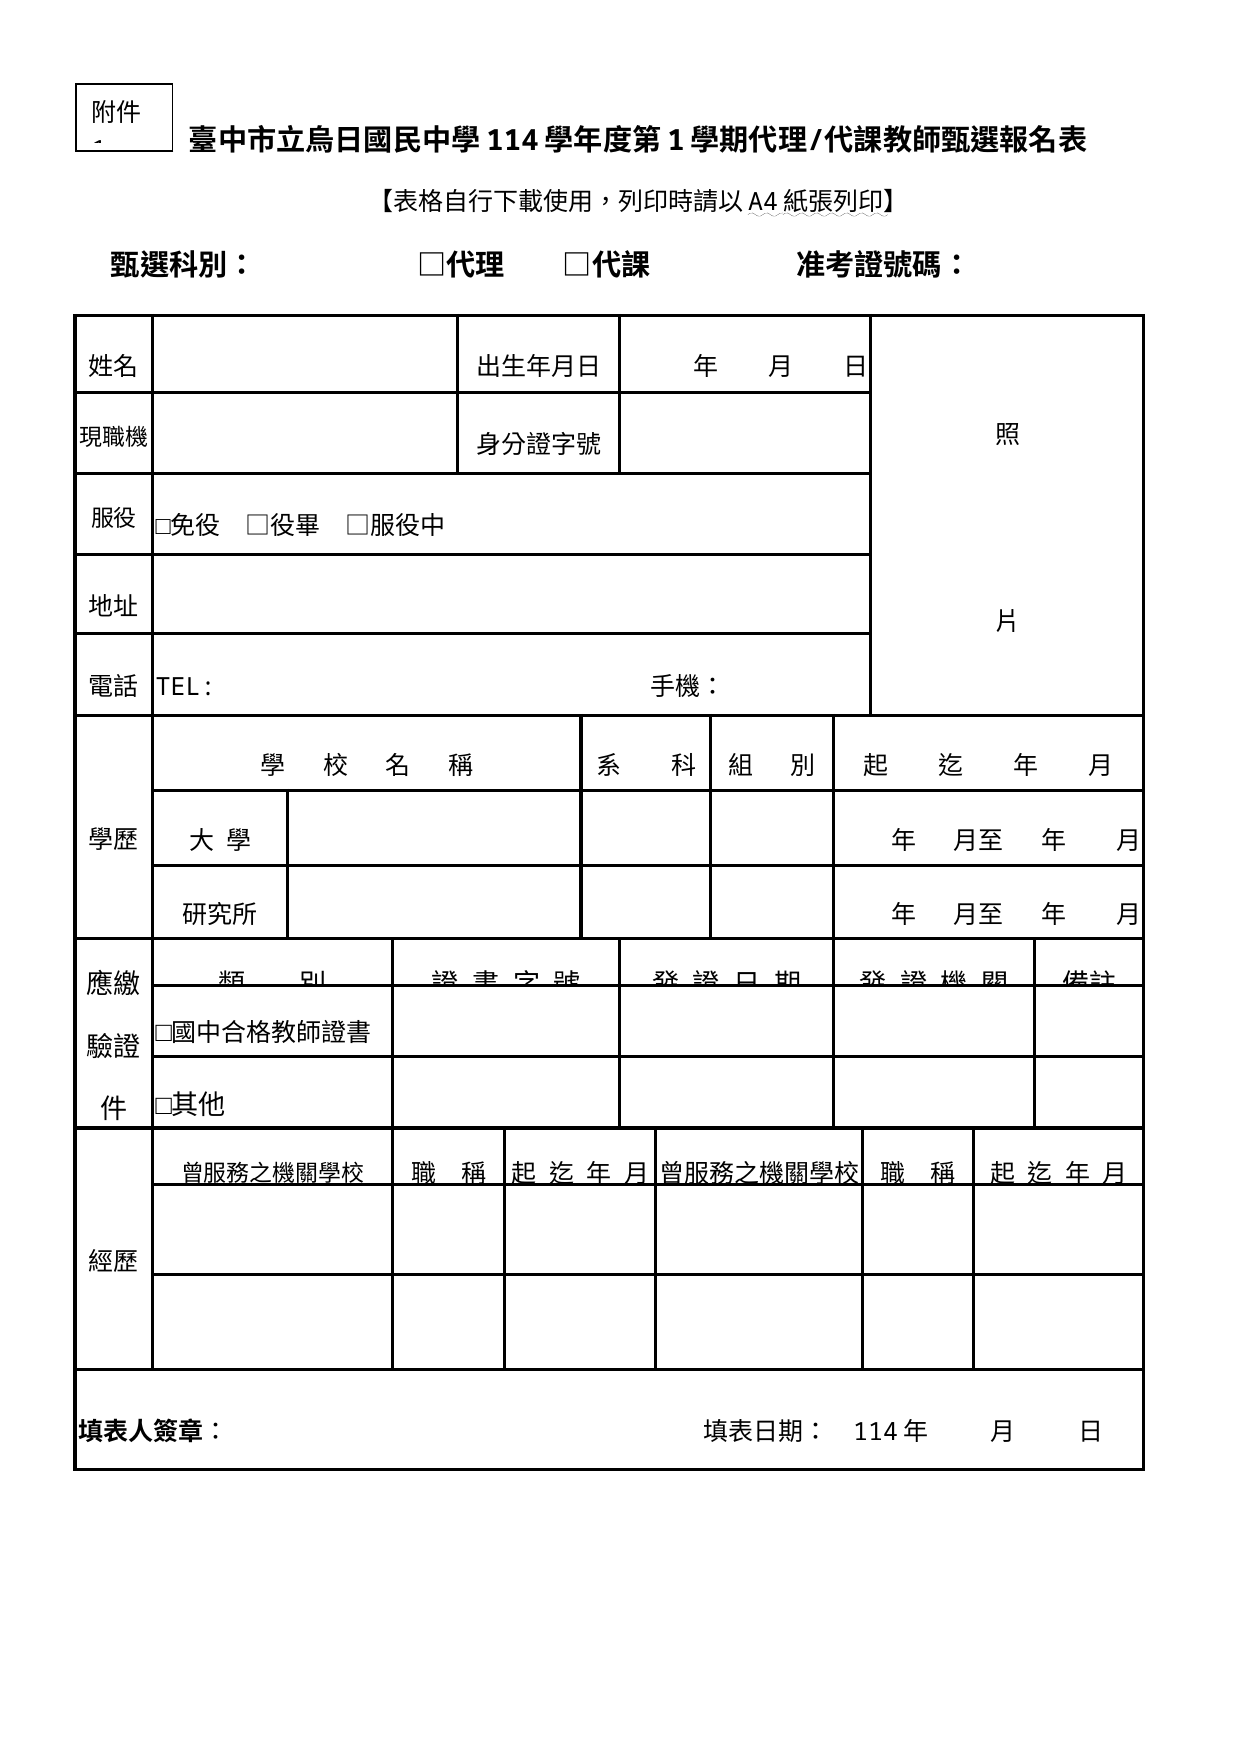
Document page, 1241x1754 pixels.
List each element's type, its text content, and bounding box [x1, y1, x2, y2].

table_cell 曾服務之機關學校 [154, 1130, 391, 1183]
table_cell [581, 987, 618, 1054]
table_cell [75, 1471, 102, 1533]
table_cell 職 稱 [864, 1130, 972, 1183]
table_cell [975, 1186, 1142, 1273]
table_cell [583, 867, 709, 937]
table_cell □其他 [154, 1058, 391, 1126]
table_cell 電話 [77, 635, 151, 714]
table_cell 起 迄 年 月 [975, 1130, 1142, 1183]
table_cell 身分證字號 [459, 394, 618, 472]
table_cell TEL: 手機： [154, 635, 869, 714]
table_header 照 片 [872, 317, 1142, 714]
table_cell □免役 □役畢 □服役中 [154, 475, 869, 552]
table_cell [1036, 1058, 1142, 1126]
text 臺中市立烏日國民中學114學年度第1學期代理/代課教師甄選報名表 [77, 85, 172, 150]
table_cell 發 證 日 期 [621, 940, 832, 984]
table_cell 類 別 [154, 940, 391, 984]
table_cell [835, 1058, 1033, 1126]
table_cell 現職機關學校 [77, 394, 151, 472]
table_cell [154, 1276, 391, 1368]
table_cell [712, 792, 832, 864]
table_cell [1030, 1471, 1034, 1533]
table_cell 學歷 [77, 717, 151, 937]
table_cell 證 書 字 號 [394, 940, 618, 984]
table_cell 曾服務之機關學校 [657, 1130, 861, 1183]
table_cell [394, 1276, 503, 1368]
table_cell [583, 792, 709, 864]
table_cell 經歷 [77, 1130, 151, 1368]
table_cell [657, 1276, 861, 1368]
table_cell [103, 1471, 1030, 1533]
table_cell 起 迄 年 月 [835, 717, 1142, 789]
table_cell 系 科 [583, 717, 709, 789]
table_cell 組 別 [712, 717, 832, 789]
table_cell [975, 1276, 1142, 1368]
table_cell [1036, 987, 1142, 1054]
text 【表格自行下載使用，列印時請以A4紙張列印】 [110, 158, 1165, 221]
table_cell [657, 1186, 861, 1273]
table_cell 備註 [1036, 940, 1142, 984]
table_cell 研究所 [154, 867, 286, 937]
table_cell [835, 987, 1033, 1054]
table_cell □國中合格教師證書 [154, 987, 391, 1054]
table_cell 服役 情形 [77, 475, 151, 552]
table_cell 應繳驗證件 [77, 940, 151, 1126]
table_cell [621, 394, 869, 472]
table_cell 發 證 機 關 [835, 940, 1033, 984]
table_cell 大 學 [154, 792, 286, 864]
table_cell [394, 1058, 581, 1126]
table_header [154, 317, 456, 391]
table_cell [581, 1058, 618, 1126]
table_cell 職 稱 [394, 1130, 503, 1183]
table_cell [1034, 1471, 1144, 1533]
table_cell [864, 1276, 972, 1368]
table_cell [712, 867, 832, 937]
table_cell [506, 1186, 654, 1273]
table_cell [864, 1186, 972, 1273]
table_cell 填表人簽章： 填表日期： 114年 月 日 [77, 1371, 1142, 1468]
table_cell [394, 1186, 503, 1273]
table_cell 學 校 名 稱 [154, 717, 579, 789]
table_cell [394, 987, 581, 1054]
table_cell 年 月至 年 月 [835, 867, 1142, 937]
table_cell 年 月至 年 月 [835, 792, 1142, 864]
table_cell [506, 1276, 654, 1368]
table_header 年 月 日 [621, 317, 869, 391]
table_header 出生年月日 [459, 317, 618, 391]
table_cell [289, 867, 579, 937]
table_cell 起 迄 年 月 [506, 1130, 654, 1183]
text 附件1 [92, 92, 157, 143]
text 甄選科別： □代理 □代課 准考證號碼： [111, 221, 1165, 283]
table_cell [154, 1186, 391, 1273]
table_cell [154, 394, 456, 472]
table_header 姓名 [77, 317, 151, 391]
table_cell [154, 556, 869, 632]
table_cell [289, 792, 579, 864]
table_cell [621, 987, 832, 1054]
text 臺中市立烏日國民中學114學年度第1學期代理/代課教師甄選報名表 [110, 96, 1165, 158]
table_cell 地址 [77, 556, 151, 632]
table_cell [621, 1058, 832, 1126]
